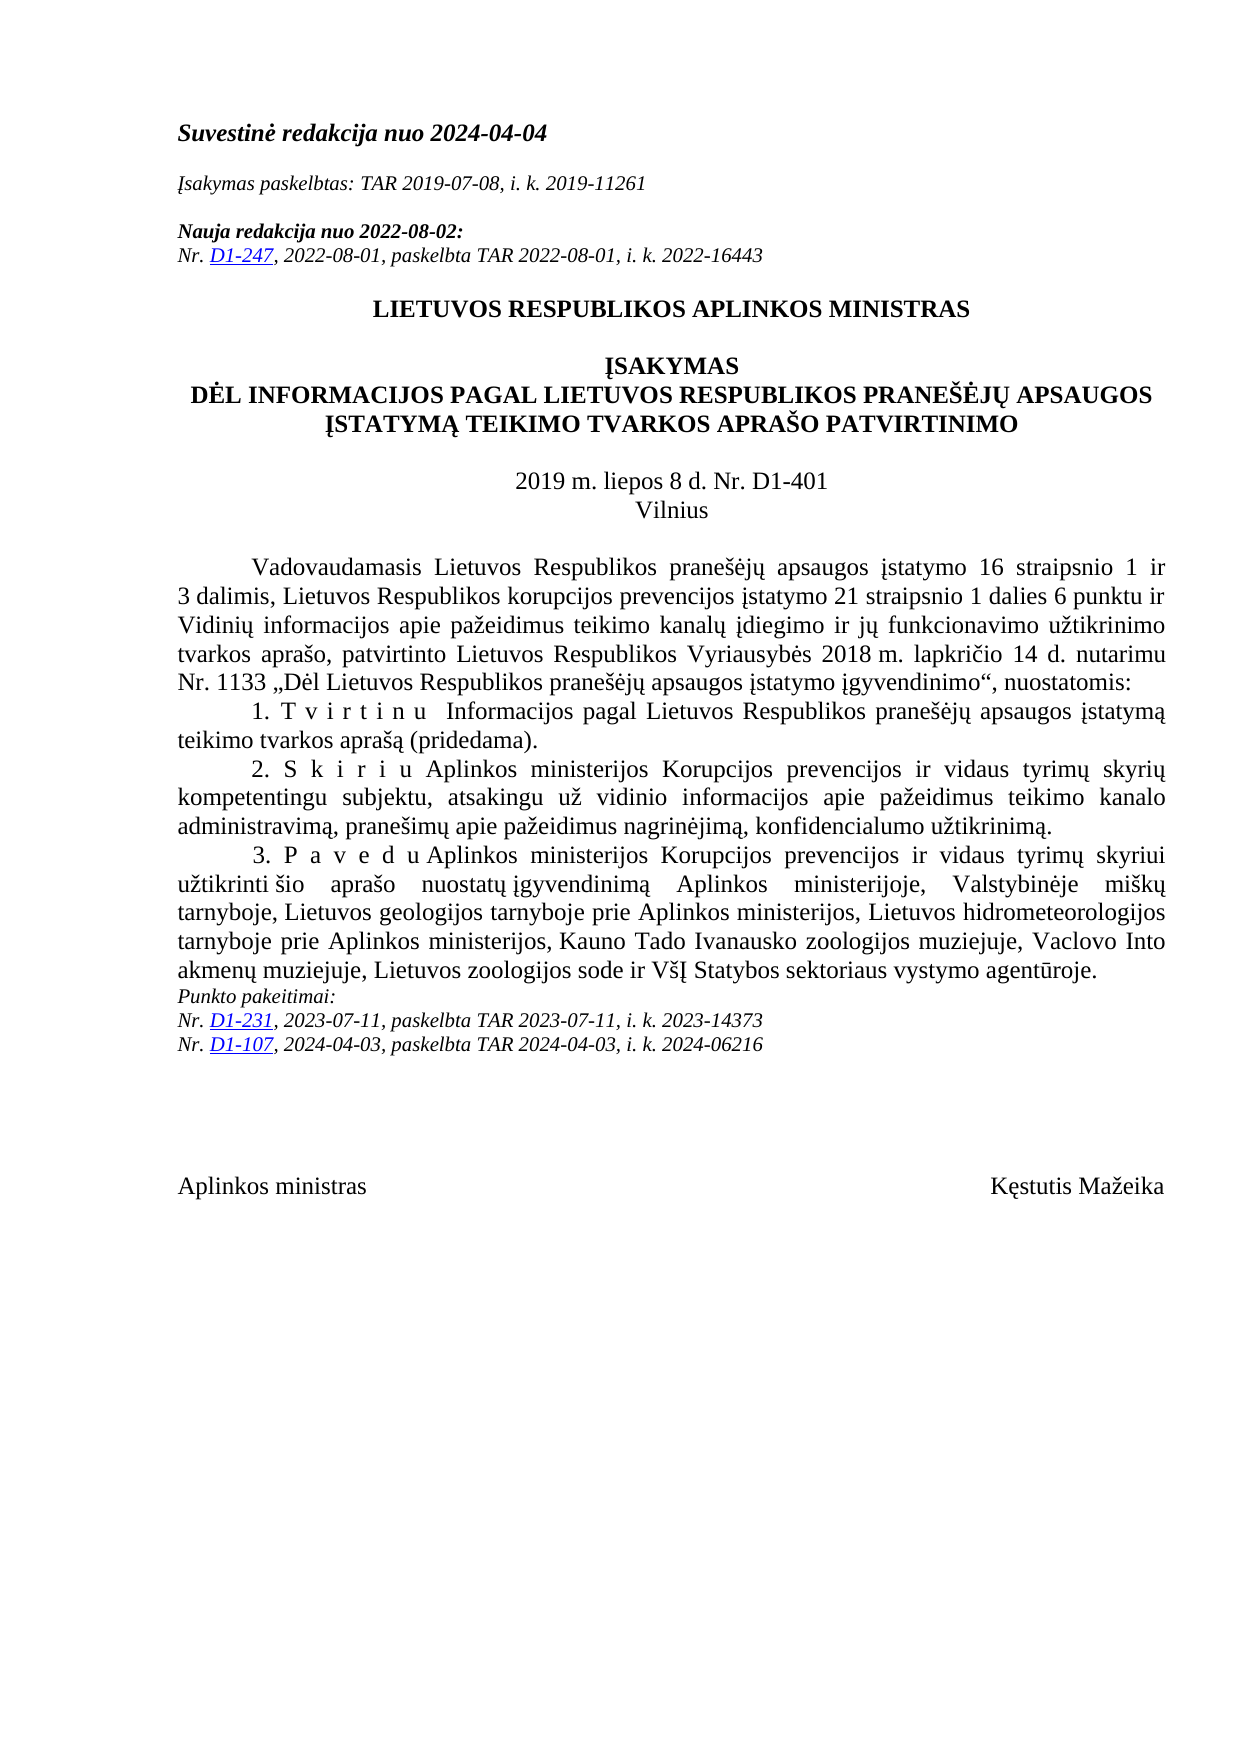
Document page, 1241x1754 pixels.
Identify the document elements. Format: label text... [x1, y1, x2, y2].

text ĮSAKYMAS [177, 351, 1166, 380]
text Įsakymas paskelbtas: TAR 2019-07-08, i. k. 2019-11261 [177, 171, 1166, 195]
text Vilnius [177, 495, 1166, 524]
text Punkto pakeitimai: [177, 984, 1166, 1008]
text 2019 m. liepos 8 d. Nr. D1-401 [177, 466, 1166, 495]
text 3. P a v e d u Aplinkos ministerijos Korupcijos prevencijos ir vidaus tyrimų skyriui užtikrinti šio aprašo nuostatų įgyvendinimą Aplinkos ministerijoje, Valstybinėje miškų tarnyboje, Lietuvos geologijos tarnyboje prie Aplinkos ministerijos, Lietuvos hidrometeorologijos tarnyboje prie Aplinkos ministerijos, Kauno Tado Ivanausko zoologijos muziejuje, Vaclovo Into akmenų muziejuje, Lietuvos zoologijos sode ir VšĮ Statybos sektoriaus vystymo agentūroje. [177, 840, 1166, 984]
text 1. T v i r t i n u Informacijos pagal Lietuvos Respublikos pranešėjų apsaugos įstatymą teikimo tvarkos aprašą (pridedama). [177, 696, 1166, 754]
text Nr. D1-247, 2022-08-01, paskelbta TAR 2022-08-01, i. k. 2022-16443 [177, 243, 1166, 267]
text Nr. D1-107, 2024-04-03, paskelbta TAR 2024-04-03, i. k. 2024-06216 [177, 1032, 1166, 1056]
text Nr. D1-231, 2023-07-11, paskelbta TAR 2023-07-11, i. k. 2023-14373 [177, 1008, 1166, 1032]
text DĖL INFORMACIJOS PAGAL LIETUVOS RESPUBLIKOS PRANEŠĖJŲ APSAUGOS ĮSTATYMĄ TEIKIMO TVARKOS APRAŠO PATVIRTINIMO [177, 380, 1166, 437]
text Nauja redakcija nuo 2022-08-02: [177, 219, 1166, 243]
text Vadovaudamasis Lietuvos Respublikos pranešėjų apsaugos įstatymo 16 straipsnio 1 ir 3 dalimis, Lietuvos Respublikos korupcijos prevencijos įstatymo 21 straipsnio 1 dalies 6 punktu ir Vidinių informacijos apie pažeidimus teikimo kanalų įdiegimo ir jų funkcionavimo užtikrinimo tvarkos aprašo, patvirtinto Lietuvos Respublikos Vyriausybės 2018 m. lapkričio 14 d. nutarimu Nr. 1133 „Dėl Lietuvos Respublikos pranešėjų apsaugos įstatymo įgyvendinimo“, nuostatomis: [177, 552, 1166, 696]
text 2. S k i r i u Aplinkos ministerijos Korupcijos prevencijos ir vidaus tyrimų skyrių kompetentingu subjektu, atsakingu už vidinio informacijos apie pažeidimus teikimo kanalo administravimą, pranešimų apie pažeidimus nagrinėjimą, konfidencialumo užtikrinimą. [177, 754, 1166, 840]
text LIETUVOS RESPUBLIKOS APLINKOS MINISTRAS [177, 294, 1166, 322]
text Suvestinė redakcija nuo 2024-04-04 [177, 118, 1166, 147]
text Aplinkos ministras Kęstutis Mažeika [177, 1171, 1166, 1199]
